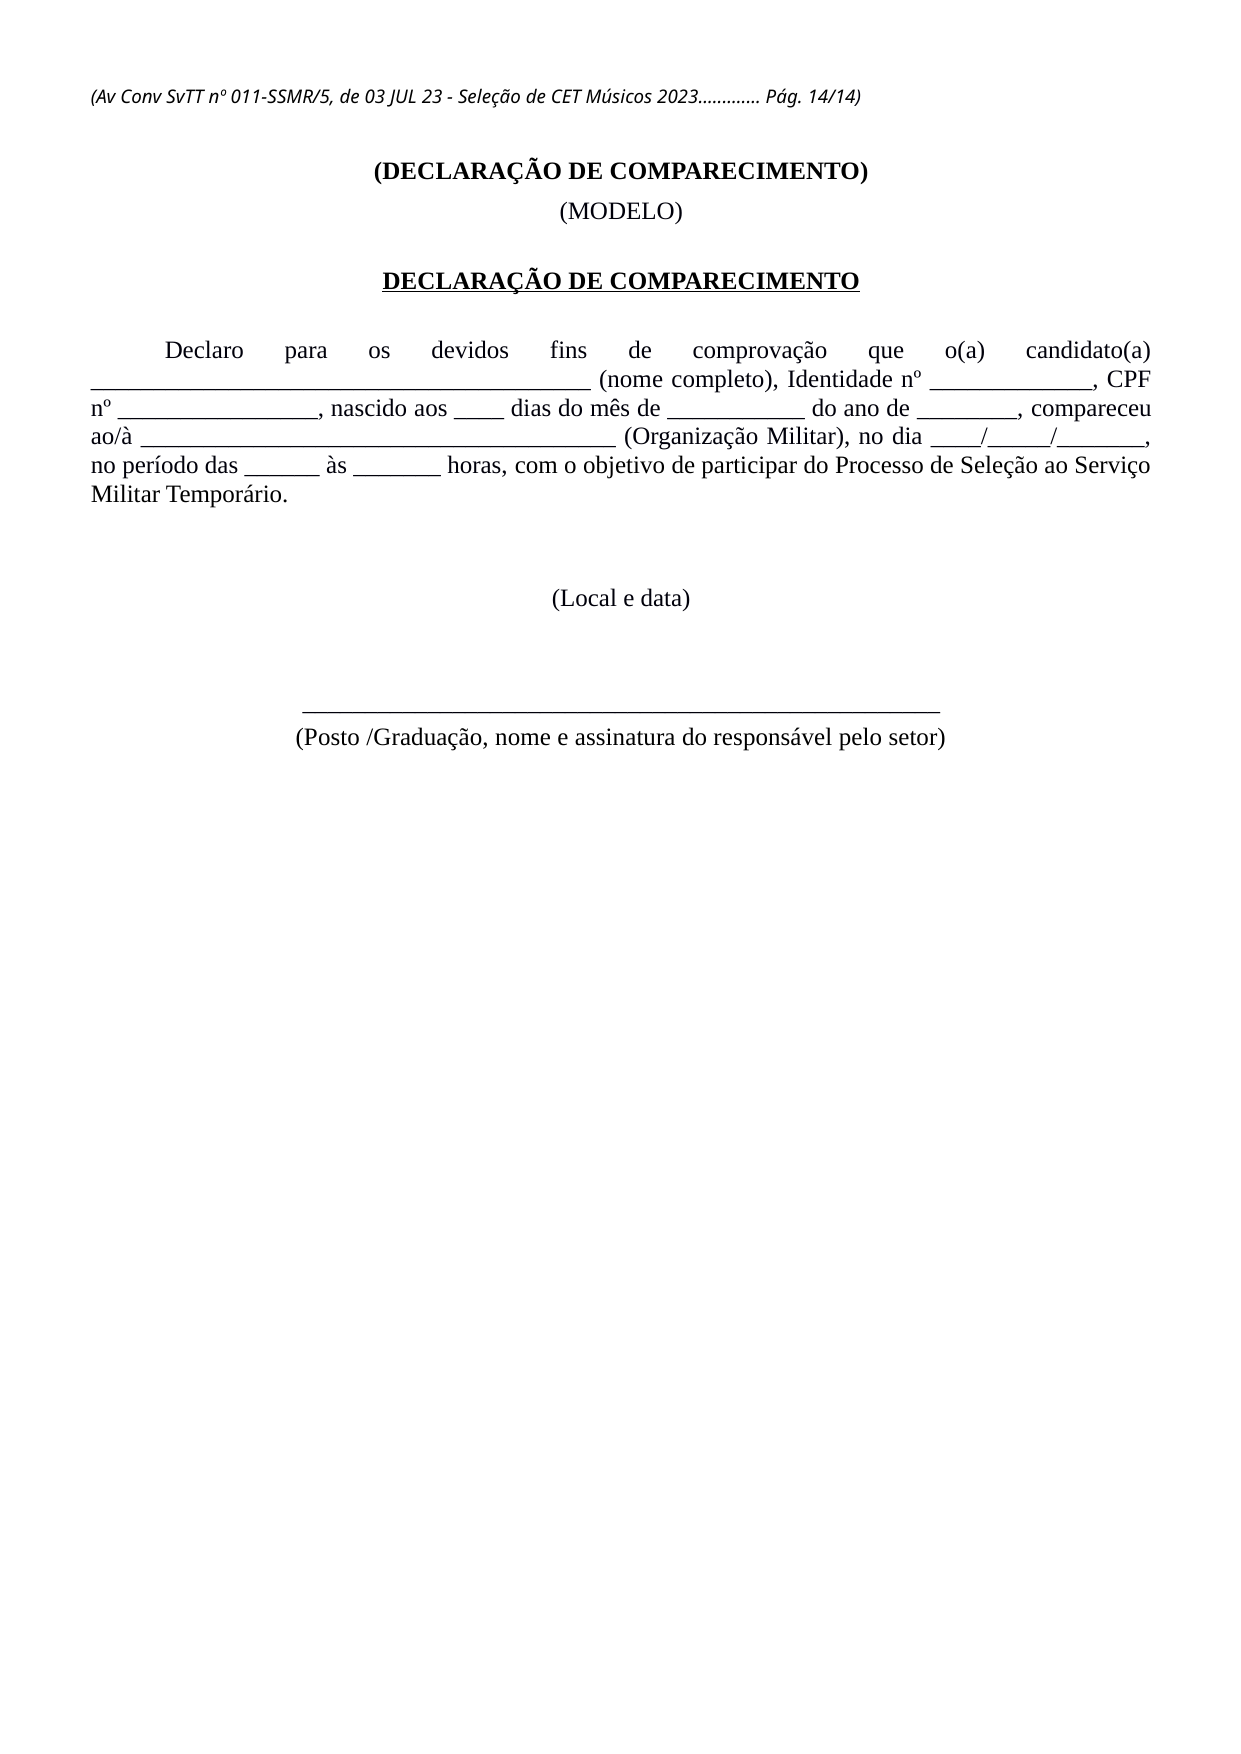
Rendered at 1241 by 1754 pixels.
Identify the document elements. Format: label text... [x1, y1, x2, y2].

text Declaro para os devidos fins de comprovação que o(a) candidato(a) ________________________________________ (nome completo), Identidade nº _____________, CPF nº ________________, nascido aos ____ dias do mês de ___________ do ano de ________, compareceu ao/à ______________________________________ (Organização Militar), no dia ____/_____/_______, no período das ______ às _______ horas, com o objetivo de participar do Processo de Seleção ao Serviço Militar Temporário. [91, 335, 1152, 508]
text DECLARAÇÃO DE COMPARECIMENTO [91, 266, 1152, 294]
list (Local e data) [91, 583, 1152, 612]
subtitle (DECLARAÇÃO DE COMPARECIMENTO) [91, 156, 1152, 184]
text (MODELO) [91, 196, 1152, 225]
text ___________________________________________________ [91, 687, 1152, 716]
text (Posto /Graduação, nome e assinatura do responsável pelo setor) [91, 722, 1152, 750]
